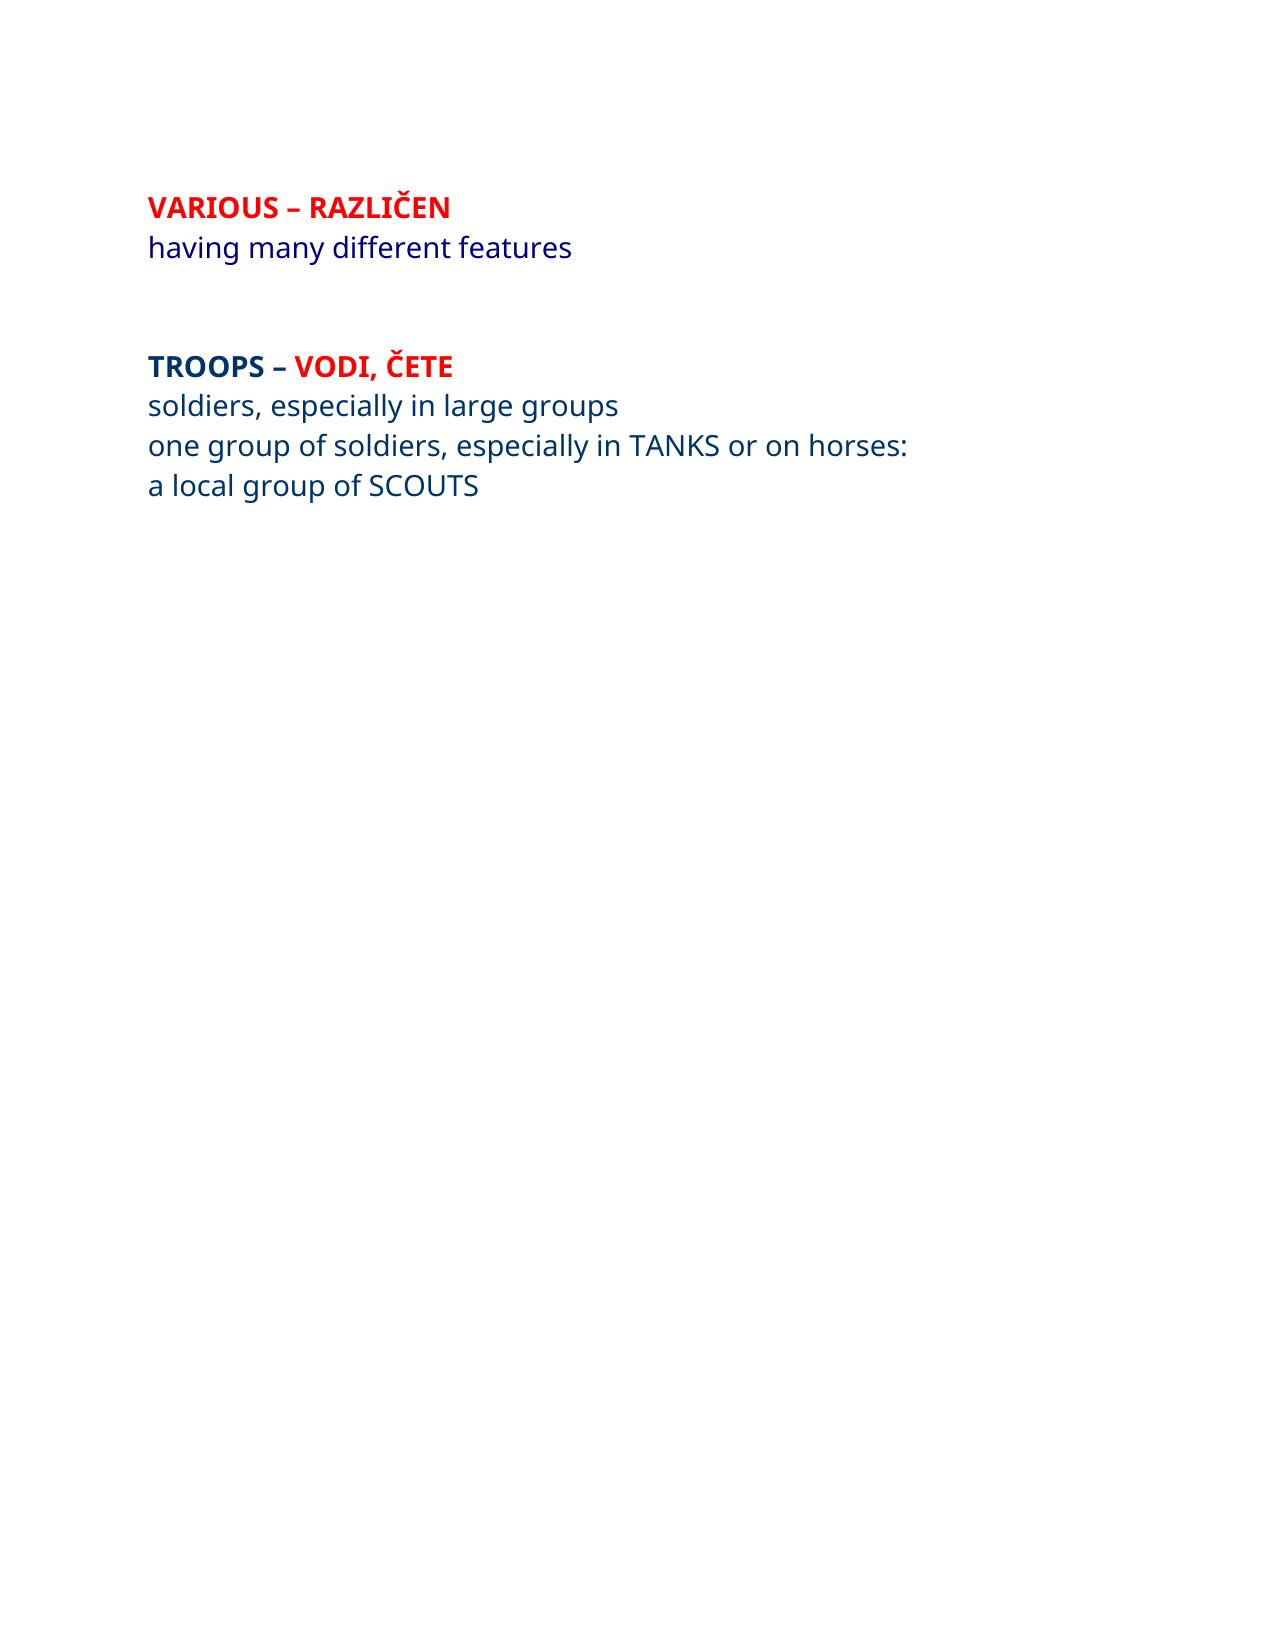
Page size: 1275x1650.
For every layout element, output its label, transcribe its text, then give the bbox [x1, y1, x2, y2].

text a local group of SCOUTS [148, 465, 1127, 505]
text soldiers, especially in large groups [148, 386, 1127, 425]
text TROOPS – VODI, ČETE [148, 346, 1127, 386]
text having many different features [148, 227, 1127, 267]
text VARIOUS – RAZLIČEN [148, 187, 1127, 227]
text one group of soldiers, especially in TANKS or on horses: [148, 425, 1127, 465]
